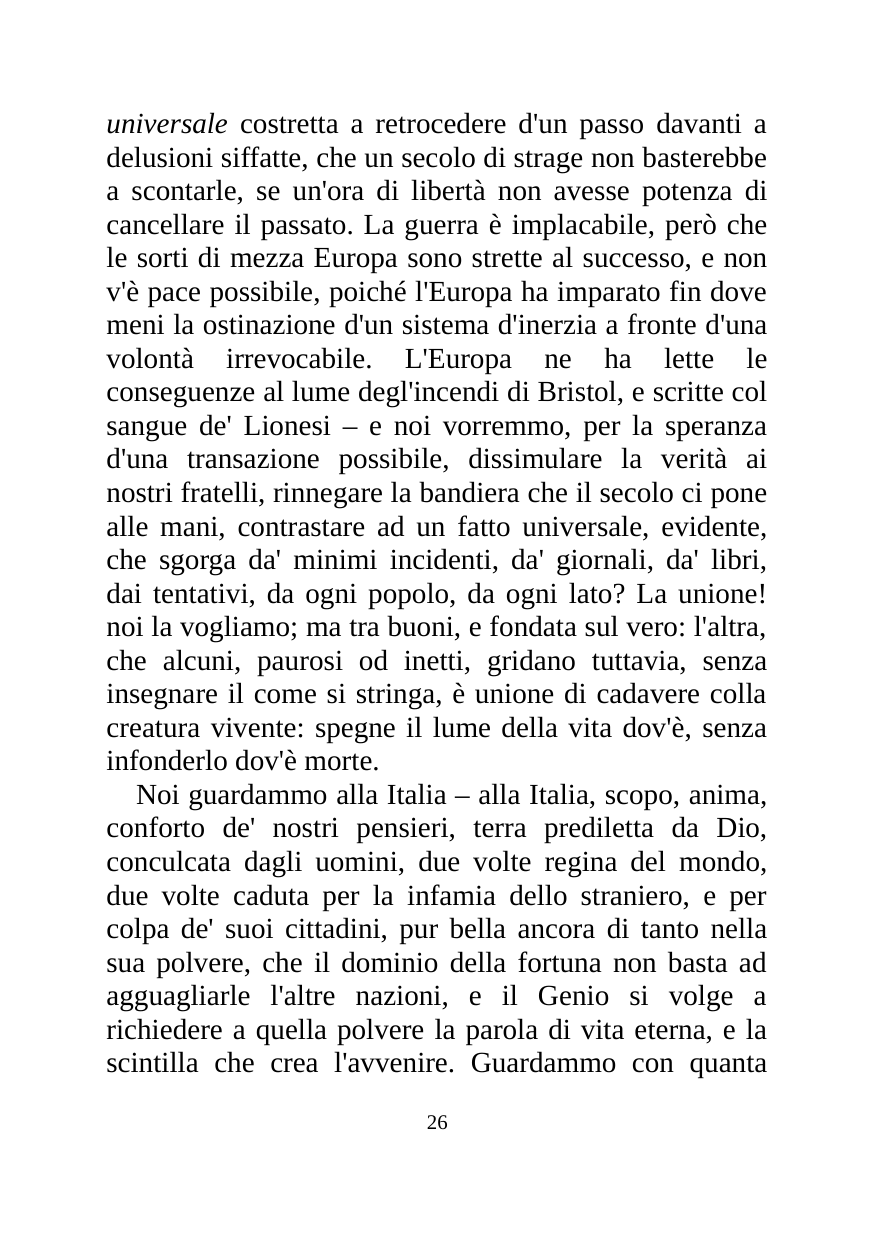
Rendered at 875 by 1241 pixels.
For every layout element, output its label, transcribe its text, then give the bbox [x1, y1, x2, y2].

text universale costretta a retrocedere d'un passo davanti a delusioni siffatte, che un secolo di strage non basterebbe a scontarle, se un'ora di libertà non avesse potenza di cancellare il passato. La guerra è implacabile, però che le sorti di mezza Europa sono strette al successo, e non v'è pace possibile, poiché l'Europa ha imparato fin dove meni la ostinazione d'un sistema d'inerzia a fronte d'una volontà irrevocabile. L'Europa ne ha lette le conseguenze al lume degl'incendi di Bristol, e scritte col sangue de' Lionesi – e noi vorremmo, per la speranza d'una transazione possibile, dissimulare la verità ai nostri fratelli, rinnegare la bandiera che il secolo ci pone alle mani, contrastare ad un fatto universale, evidente, che sgorga da' minimi incidenti, da' giornali, da' libri, dai tentativi, da ogni popolo, da ogni lato? La unione! noi la vogliamo; ma tra buoni, e fondata sul vero: l'altra, che alcuni, paurosi od inetti, gridano tuttavia, senza insegnare il come si stringa, è unione di cadavere colla creatura vivente: spegne il lume della vita dov'è, senza infonderlo dov'è morte. [106, 106, 768, 777]
text Noi guardammo alla Italia – alla Italia, scopo, anima, conforto de' nostri pensieri, terra prediletta da Dio, conculcata dagli uomini, due volte regina del mondo, due volte caduta per la infamia dello straniero, e per colpa de' suoi cittadini, pur bella ancora di tanto nella sua polvere, che il dominio della fortuna non basta ad agguagliarle l'altre nazioni, e il Genio si volge a richiedere a quella polvere la parola di vita eterna, e la scintilla che crea l'avvenire. Guardammo con quanta [106, 777, 768, 1079]
